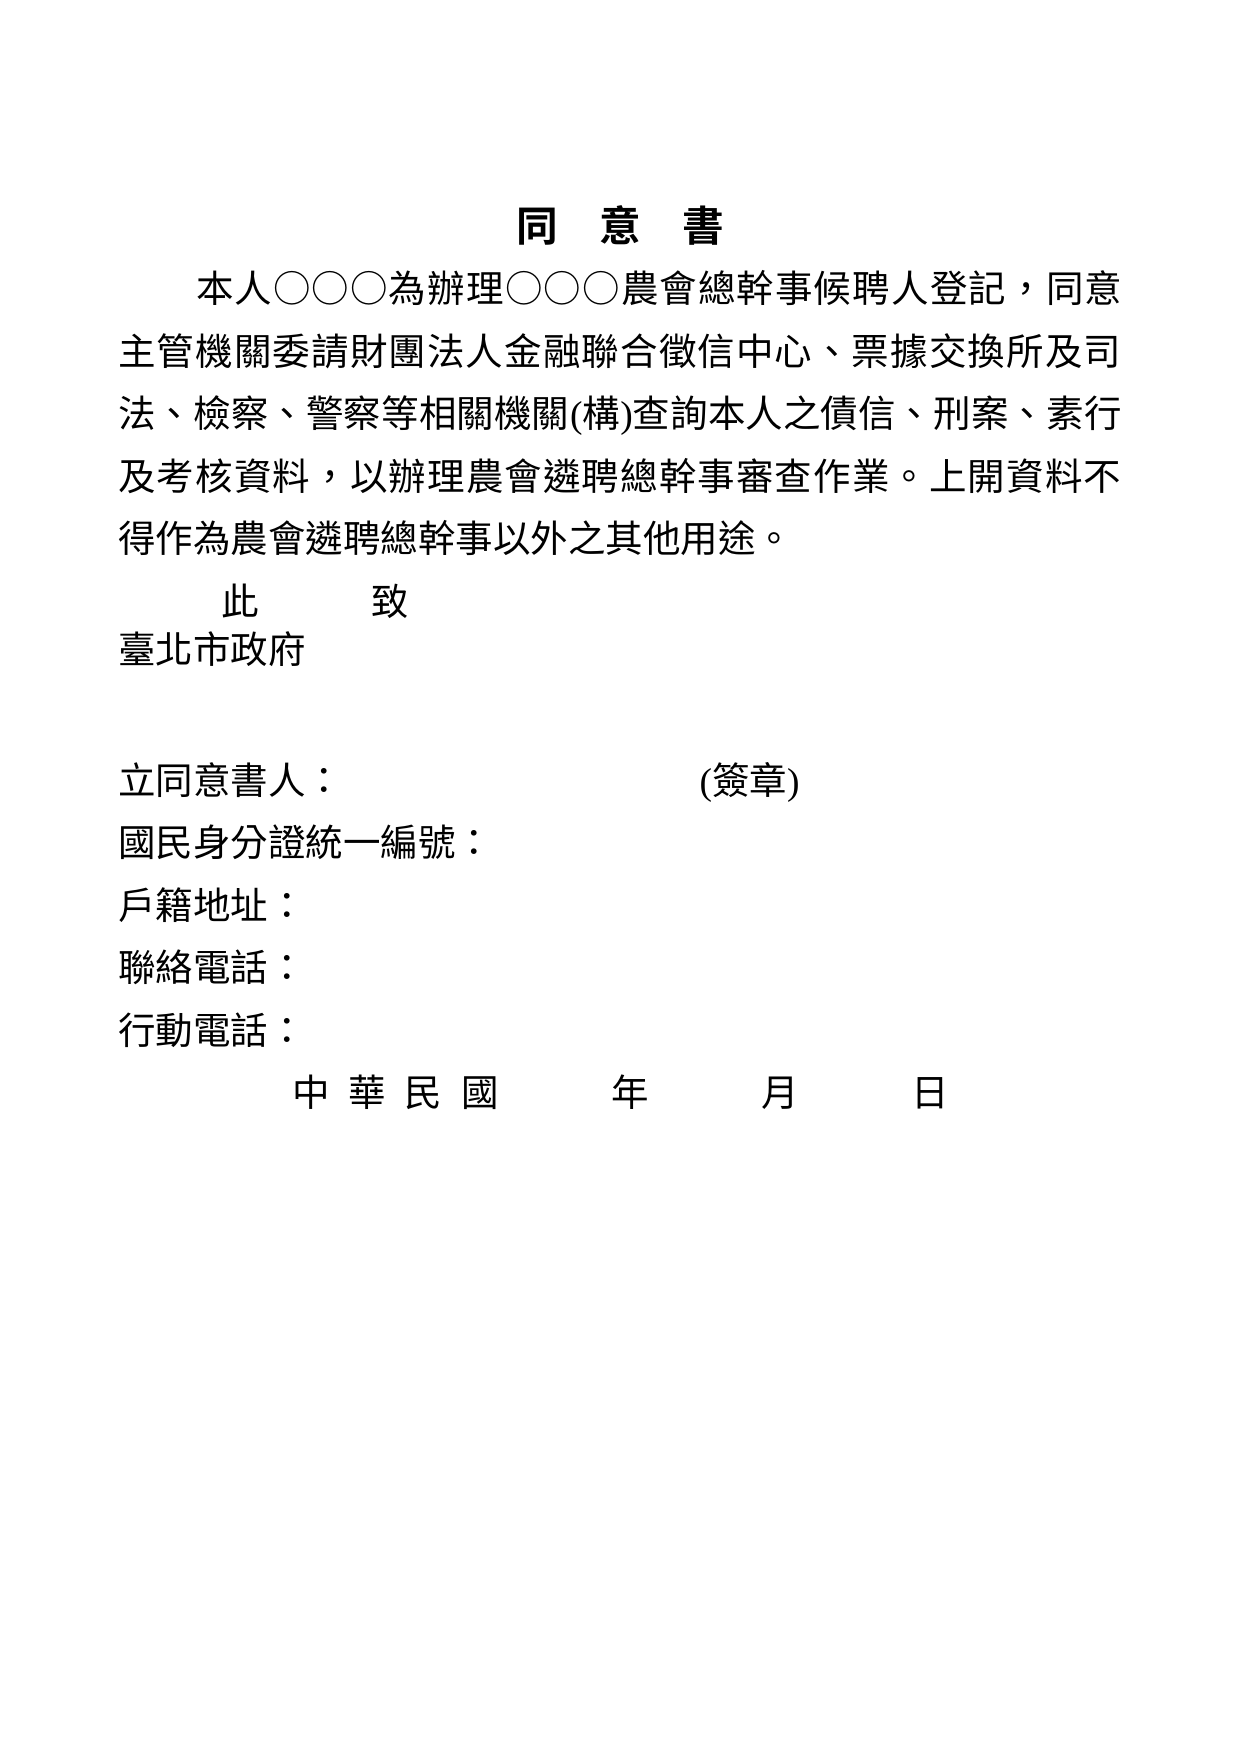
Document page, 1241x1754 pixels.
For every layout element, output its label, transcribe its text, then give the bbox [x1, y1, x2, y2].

text 本人○○○為辦理○○○農會總幹事候聘人登記，同意主管機關委請財團法人金融聯合徵信中心、票據交換所及司法、檢察、警察等相關機關(構)查詢本人之債信、刑案、素行及考核資料，以辦理農會遴聘總幹事審查作業。上開資料不得作為農會遴聘總幹事以外之其他用途。 [118, 244, 1122, 557]
text 聯絡電話： [118, 924, 1122, 986]
text 臺北市政府 [118, 619, 1122, 674]
text 同 意 書 [118, 182, 1122, 244]
text 國民身分證統一編號： [118, 799, 1122, 861]
text 中 華 民 國 年 月 日 [118, 1049, 1122, 1111]
text 行動電話： [118, 986, 1122, 1049]
text 戶籍地址： [118, 861, 1122, 924]
text 立同意書人： (簽章) [118, 736, 1122, 799]
text 此 致 [118, 557, 1122, 619]
